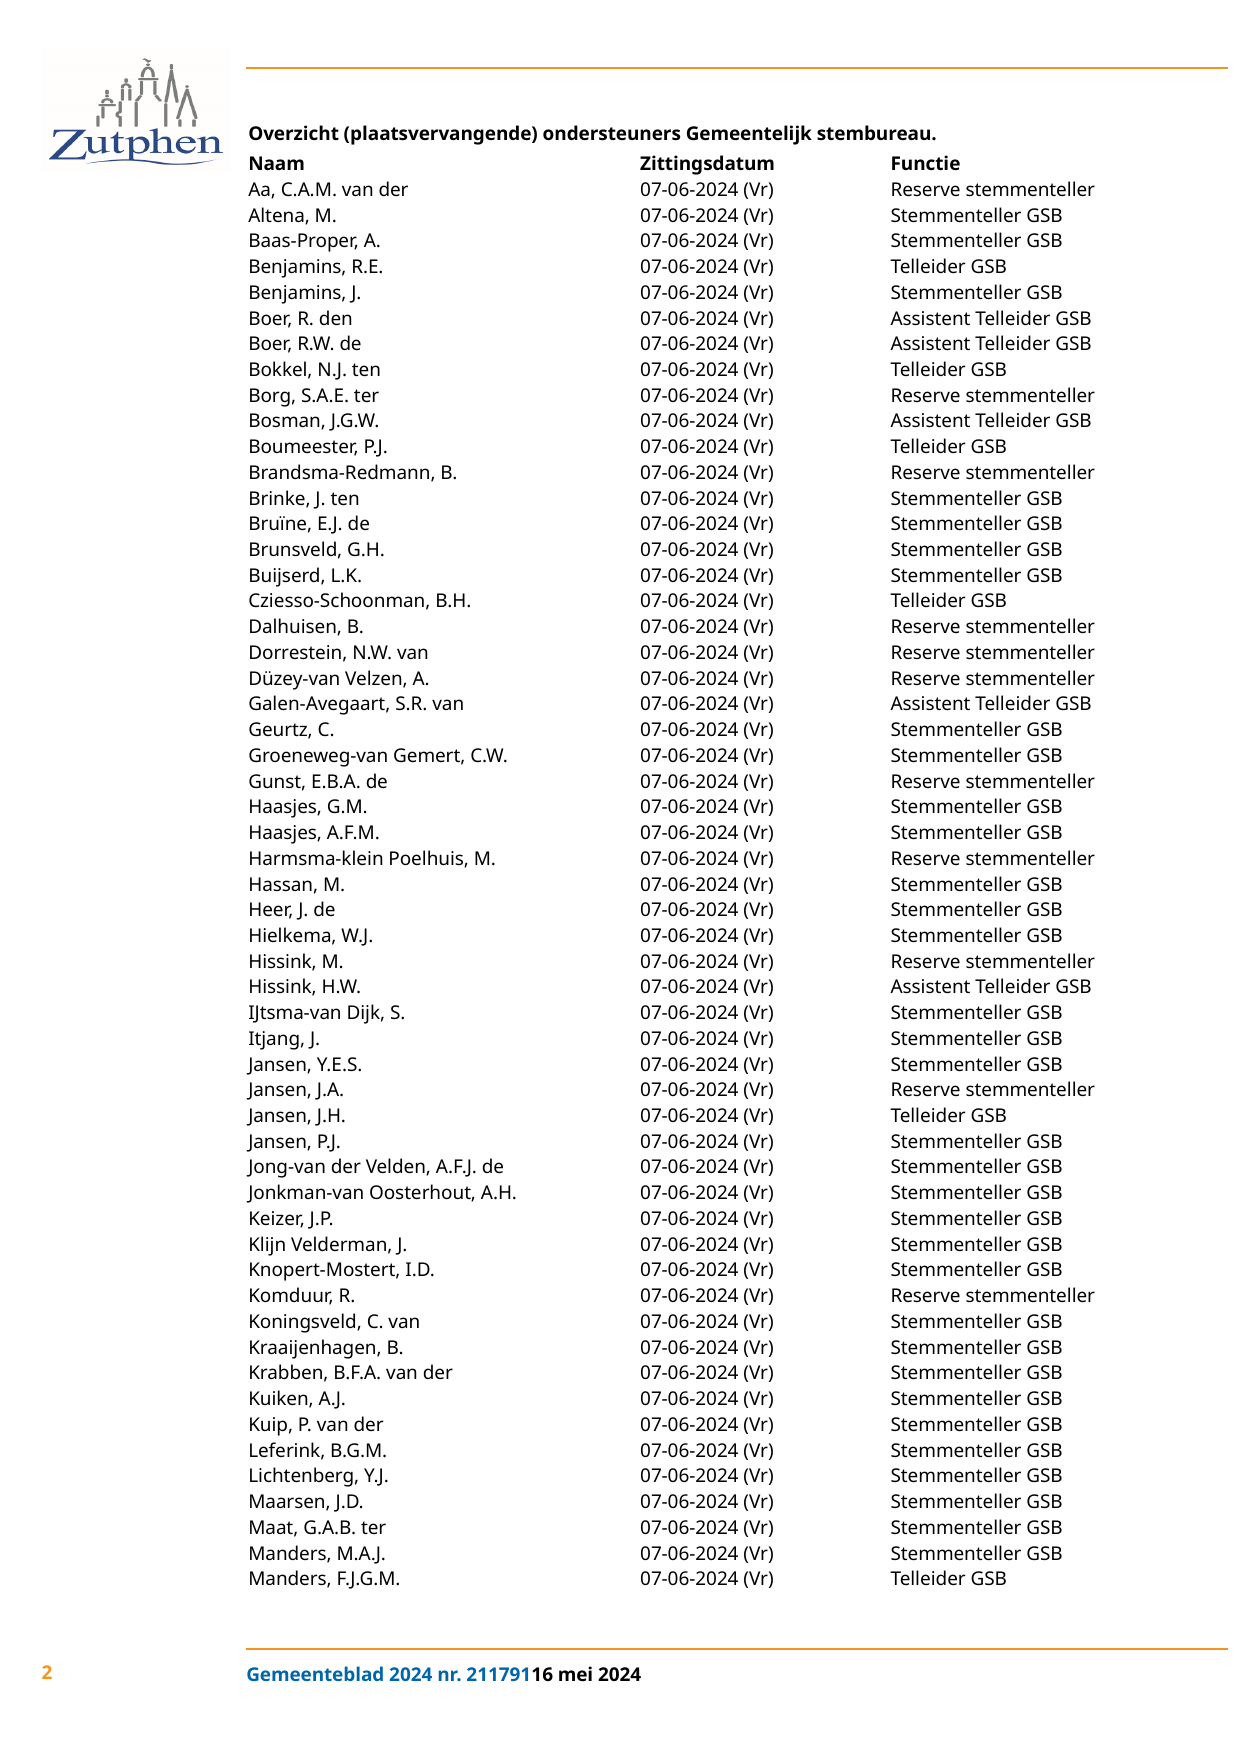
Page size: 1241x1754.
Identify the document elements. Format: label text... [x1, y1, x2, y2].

table_cell 07-06-2024 (Vr) [640, 485, 890, 511]
table_cell 07-06-2024 (Vr) [640, 742, 890, 768]
table_cell 07-06-2024 (Vr) [640, 1565, 890, 1591]
table_cell 07-06-2024 (Vr) [640, 202, 890, 227]
table_cell 07-06-2024 (Vr) [640, 819, 890, 845]
table_cell 07-06-2024 (Vr) [640, 768, 890, 793]
table_cell Stemmenteller GSB [890, 1540, 1152, 1565]
table_cell Harmsma-klein Poelhuis, M. [248, 845, 640, 871]
table_cell Brinke, J. ten [248, 485, 640, 511]
table_cell 07-06-2024 (Vr) [640, 1463, 890, 1488]
table_cell 07-06-2024 (Vr) [640, 228, 890, 253]
table_cell 07-06-2024 (Vr) [640, 1025, 890, 1051]
table_cell Stemmenteller GSB [890, 511, 1152, 536]
table_cell Keizer, J.P. [248, 1205, 640, 1231]
table_cell Dalhuisen, B. [248, 614, 640, 639]
table_cell 07-06-2024 (Vr) [640, 433, 890, 459]
table_cell Stemmenteller GSB [890, 1025, 1152, 1051]
table_cell Stemmenteller GSB [890, 1231, 1152, 1257]
table_cell Stemmenteller GSB [890, 1514, 1152, 1540]
table_cell Boumeester, P.J. [248, 433, 640, 459]
table_cell Assistent Telleider GSB [890, 408, 1152, 433]
table_cell Haasjes, A.F.M. [248, 819, 640, 845]
table_cell Bokkel, N.J. ten [248, 356, 640, 382]
table_cell 07-06-2024 (Vr) [640, 1257, 890, 1282]
table_cell 07-06-2024 (Vr) [640, 408, 890, 433]
table_cell 07-06-2024 (Vr) [640, 459, 890, 485]
table_header Zittingsdatum [640, 150, 890, 176]
table_cell 07-06-2024 (Vr) [640, 1514, 890, 1540]
table_cell 07-06-2024 (Vr) [640, 1205, 890, 1231]
table_cell 07-06-2024 (Vr) [640, 1437, 890, 1462]
table_cell 07-06-2024 (Vr) [640, 356, 890, 382]
table_header Naam [248, 150, 640, 176]
table_cell 07-06-2024 (Vr) [640, 871, 890, 896]
table_cell Bruïne, E.J. de [248, 511, 640, 536]
table_cell Stemmenteller GSB [890, 279, 1152, 305]
table_cell 07-06-2024 (Vr) [640, 1180, 890, 1205]
table_cell Groeneweg-van Gemert, C.W. [248, 742, 640, 768]
table_cell Reserve stemmenteller [890, 639, 1152, 665]
table_cell Maat, G.A.B. ter [248, 1514, 640, 1540]
table_cell Stemmenteller GSB [890, 202, 1152, 227]
table_cell 07-06-2024 (Vr) [640, 794, 890, 819]
table_cell Geurtz, C. [248, 716, 640, 742]
table_cell Stemmenteller GSB [890, 1257, 1152, 1282]
table_cell Bosman, J.G.W. [248, 408, 640, 433]
table_cell 07-06-2024 (Vr) [640, 305, 890, 330]
table_cell Stemmenteller GSB [890, 1154, 1152, 1179]
table_cell 07-06-2024 (Vr) [640, 1102, 890, 1128]
table_cell Telleider GSB [890, 1102, 1152, 1128]
table_cell Stemmenteller GSB [890, 1128, 1152, 1154]
table_cell Manders, F.J.G.M. [248, 1565, 640, 1591]
table_cell Assistent Telleider GSB [890, 330, 1152, 356]
table_cell Heer, J. de [248, 896, 640, 922]
table_cell Hissink, H.W. [248, 974, 640, 999]
table_cell Gunst, E.B.A. de [248, 768, 640, 793]
table_cell Cziesso-Schoonman, B.H. [248, 588, 640, 613]
table_cell 07-06-2024 (Vr) [640, 1283, 890, 1308]
table_cell 07-06-2024 (Vr) [640, 1360, 890, 1385]
table_cell Jansen, P.J. [248, 1128, 640, 1154]
table_cell Dorrestein, N.W. van [248, 639, 640, 665]
table_cell Reserve stemmenteller [890, 382, 1152, 408]
table_cell Borg, S.A.E. ter [248, 382, 640, 408]
table_cell 07-06-2024 (Vr) [640, 536, 890, 562]
table_cell Klijn Velderman, J. [248, 1231, 640, 1257]
table_cell Stemmenteller GSB [890, 1488, 1152, 1514]
table_cell 07-06-2024 (Vr) [640, 922, 890, 948]
table_cell Telleider GSB [890, 588, 1152, 613]
table_cell Jansen, J.H. [248, 1102, 640, 1128]
table_cell Reserve stemmenteller [890, 459, 1152, 485]
table_cell Maarsen, J.D. [248, 1488, 640, 1514]
table_cell Galen-Avegaart, S.R. van [248, 691, 640, 716]
table_cell 07-06-2024 (Vr) [640, 1231, 890, 1257]
table_cell Altena, M. [248, 202, 640, 227]
table_cell Boer, R. den [248, 305, 640, 330]
table_cell 07-06-2024 (Vr) [640, 845, 890, 871]
table_cell 07-06-2024 (Vr) [640, 974, 890, 999]
table_cell Stemmenteller GSB [890, 819, 1152, 845]
table_cell Hielkema, W.J. [248, 922, 640, 948]
table_cell Stemmenteller GSB [890, 485, 1152, 511]
table_cell Boer, R.W. de [248, 330, 640, 356]
table_cell Assistent Telleider GSB [890, 974, 1152, 999]
table_cell Leferink, B.G.M. [248, 1437, 640, 1462]
table_cell Stemmenteller GSB [890, 536, 1152, 562]
table_cell 07-06-2024 (Vr) [640, 614, 890, 639]
table_cell Stemmenteller GSB [890, 562, 1152, 588]
table_cell Reserve stemmenteller [890, 845, 1152, 871]
table_cell Stemmenteller GSB [890, 1051, 1152, 1077]
table_cell Stemmenteller GSB [890, 1180, 1152, 1205]
table_cell 07-06-2024 (Vr) [640, 639, 890, 665]
table_cell 07-06-2024 (Vr) [640, 1334, 890, 1359]
table_cell 07-06-2024 (Vr) [640, 1411, 890, 1437]
table_cell Stemmenteller GSB [890, 999, 1152, 1025]
table_cell Stemmenteller GSB [890, 896, 1152, 922]
table_cell Manders, M.A.J. [248, 1540, 640, 1565]
table_cell 07-06-2024 (Vr) [640, 330, 890, 356]
table_cell Stemmenteller GSB [890, 1205, 1152, 1231]
table_cell Assistent Telleider GSB [890, 691, 1152, 716]
table_cell Reserve stemmenteller [890, 1077, 1152, 1102]
table_cell Stemmenteller GSB [890, 922, 1152, 948]
table_cell 07-06-2024 (Vr) [640, 999, 890, 1025]
table_cell 07-06-2024 (Vr) [640, 1540, 890, 1565]
table_cell Telleider GSB [890, 356, 1152, 382]
table_cell 07-06-2024 (Vr) [640, 1154, 890, 1179]
table_cell 07-06-2024 (Vr) [640, 896, 890, 922]
table_cell Benjamins, J. [248, 279, 640, 305]
table_cell Krabben, B.F.A. van der [248, 1360, 640, 1385]
table_cell Brandsma-Redmann, B. [248, 459, 640, 485]
table_cell Brunsveld, G.H. [248, 536, 640, 562]
table_cell Stemmenteller GSB [890, 794, 1152, 819]
table_cell Baas-Proper, A. [248, 228, 640, 253]
table_cell 07-06-2024 (Vr) [640, 176, 890, 202]
table_cell 07-06-2024 (Vr) [640, 1128, 890, 1154]
table_cell Telleider GSB [890, 1565, 1152, 1591]
table_cell Reserve stemmenteller [890, 665, 1152, 691]
table_cell Itjang, J. [248, 1025, 640, 1051]
table_cell Reserve stemmenteller [890, 176, 1152, 202]
table_cell Stemmenteller GSB [890, 228, 1152, 253]
table_cell Kuip, P. van der [248, 1411, 640, 1437]
table_cell Benjamins, R.E. [248, 253, 640, 279]
table_cell Kraaijenhagen, B. [248, 1334, 640, 1359]
table_cell 07-06-2024 (Vr) [640, 948, 890, 974]
table_cell Stemmenteller GSB [890, 1437, 1152, 1462]
table_cell 07-06-2024 (Vr) [640, 382, 890, 408]
table_cell Assistent Telleider GSB [890, 305, 1152, 330]
table_cell Stemmenteller GSB [890, 871, 1152, 896]
table_cell Jonkman-van Oosterhout, A.H. [248, 1180, 640, 1205]
table_cell Stemmenteller GSB [890, 1360, 1152, 1385]
table_cell 07-06-2024 (Vr) [640, 562, 890, 588]
text Overzicht (plaatsvervangende) ondersteuners Gemeentelijk stembureau. [248, 121, 1152, 146]
table_cell Jansen, Y.E.S. [248, 1051, 640, 1077]
table_cell Haasjes, G.M. [248, 794, 640, 819]
table_cell Knopert-Mostert, I.D. [248, 1257, 640, 1282]
table_cell Stemmenteller GSB [890, 1308, 1152, 1334]
table_cell Koningsveld, C. van [248, 1308, 640, 1334]
table_cell Komduur, R. [248, 1283, 640, 1308]
table_cell 07-06-2024 (Vr) [640, 691, 890, 716]
table_cell 07-06-2024 (Vr) [640, 716, 890, 742]
table_cell Jong-van der Velden, A.F.J. de [248, 1154, 640, 1179]
table_cell 07-06-2024 (Vr) [640, 1077, 890, 1102]
table_cell 07-06-2024 (Vr) [640, 279, 890, 305]
table_cell Telleider GSB [890, 253, 1152, 279]
table_cell 07-06-2024 (Vr) [640, 511, 890, 536]
table_cell Reserve stemmenteller [890, 948, 1152, 974]
table_cell 07-06-2024 (Vr) [640, 1385, 890, 1411]
table_cell Kuiken, A.J. [248, 1385, 640, 1411]
table_cell 07-06-2024 (Vr) [640, 1488, 890, 1514]
table_cell Hassan, M. [248, 871, 640, 896]
table_cell Stemmenteller GSB [890, 1411, 1152, 1437]
table_cell 07-06-2024 (Vr) [640, 1051, 890, 1077]
table_cell Buijserd, L.K. [248, 562, 640, 588]
table_cell IJtsma-van Dijk, S. [248, 999, 640, 1025]
table_cell Stemmenteller GSB [890, 1334, 1152, 1359]
table_cell Reserve stemmenteller [890, 614, 1152, 639]
table_cell Düzey-van Velzen, A. [248, 665, 640, 691]
table_cell Aa, C.A.M. van der [248, 176, 640, 202]
picture [41, 47, 231, 172]
table_cell 07-06-2024 (Vr) [640, 588, 890, 613]
table_cell 07-06-2024 (Vr) [640, 253, 890, 279]
table_cell 07-06-2024 (Vr) [640, 1308, 890, 1334]
table_cell Stemmenteller GSB [890, 742, 1152, 768]
table_cell Reserve stemmenteller [890, 1283, 1152, 1308]
table_header Functie [890, 150, 1152, 176]
table_cell Telleider GSB [890, 433, 1152, 459]
table_cell 07-06-2024 (Vr) [640, 665, 890, 691]
table_cell Stemmenteller GSB [890, 1463, 1152, 1488]
table_cell Lichtenberg, Y.J. [248, 1463, 640, 1488]
table_cell Reserve stemmenteller [890, 768, 1152, 793]
table_cell Jansen, J.A. [248, 1077, 640, 1102]
table_cell Hissink, M. [248, 948, 640, 974]
table_cell Stemmenteller GSB [890, 1385, 1152, 1411]
table_cell Stemmenteller GSB [890, 716, 1152, 742]
